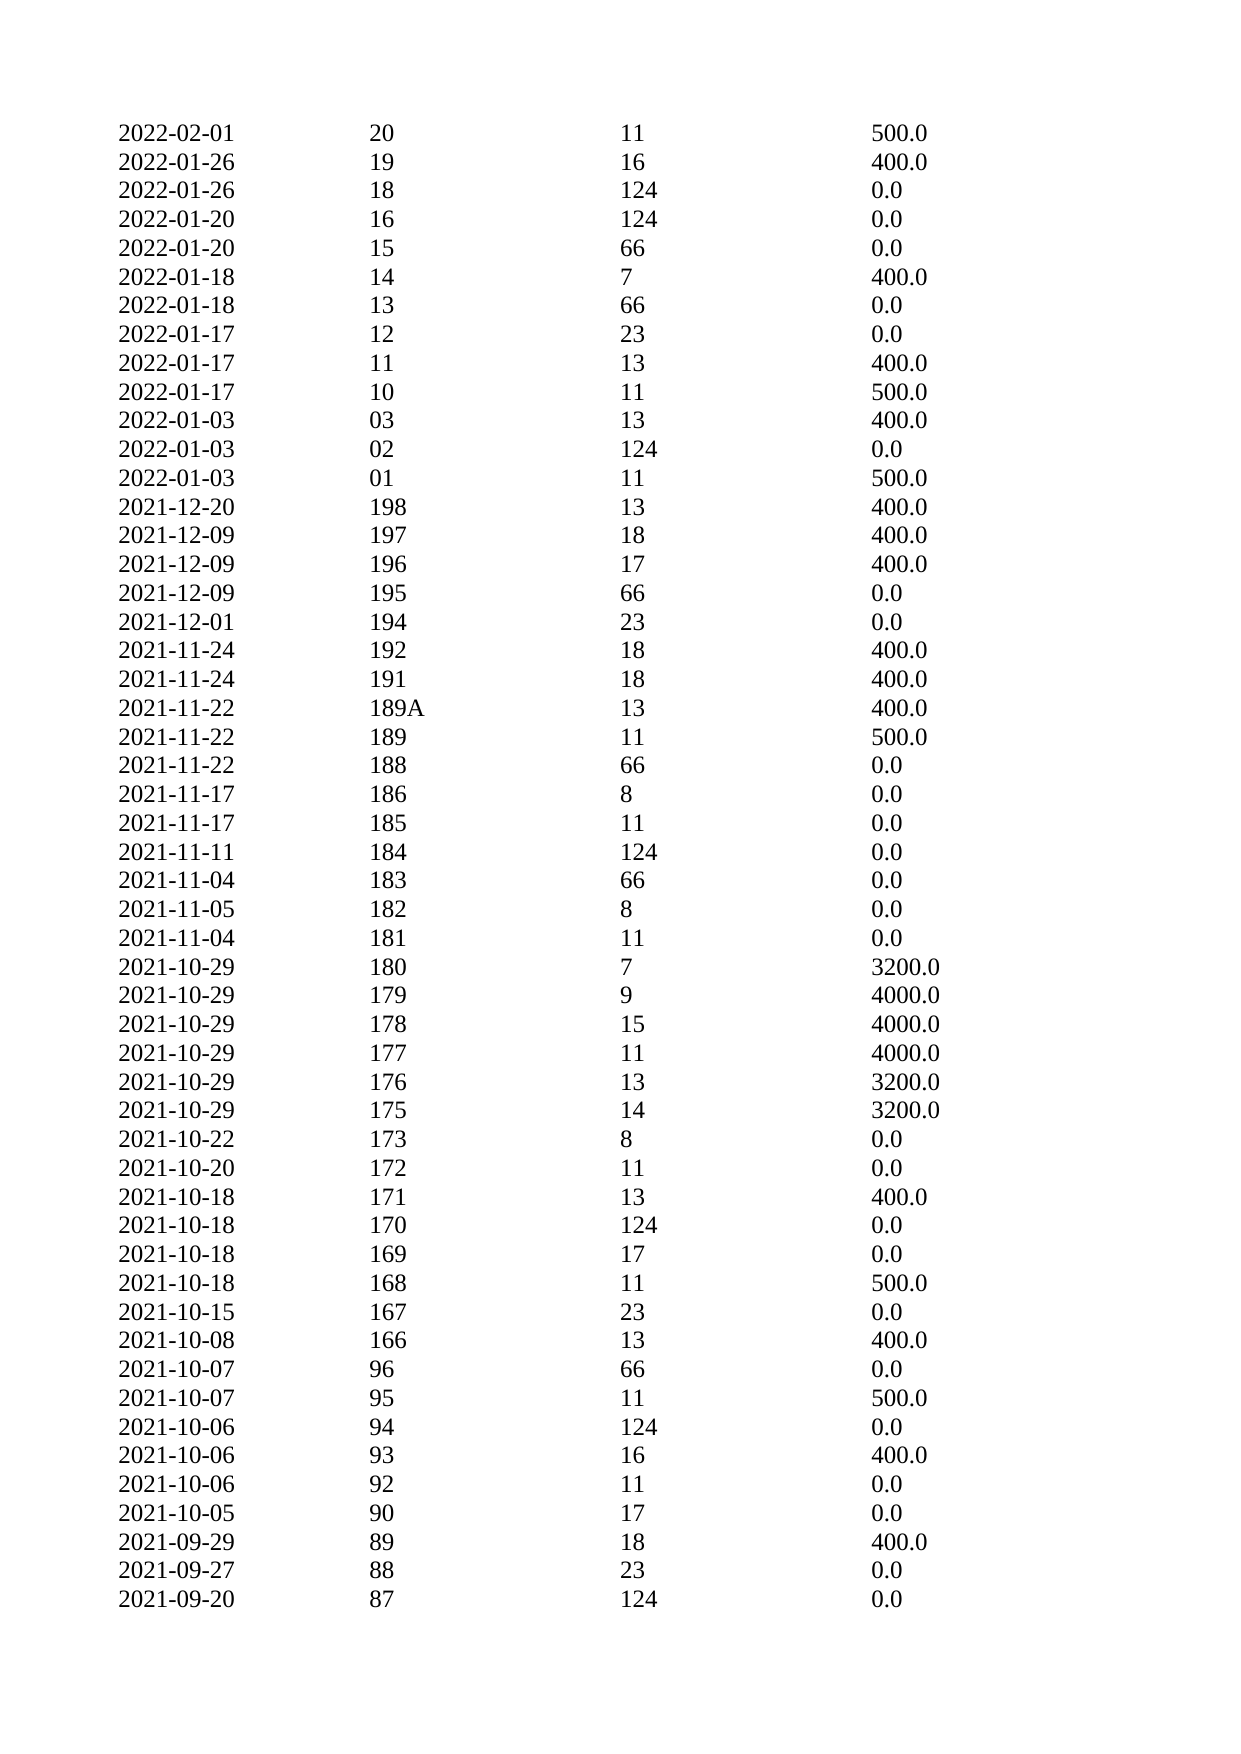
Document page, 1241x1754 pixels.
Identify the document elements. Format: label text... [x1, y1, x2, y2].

table_cell 0.0 [871, 176, 1122, 204]
table_cell 9 [620, 981, 871, 1009]
table_cell 4000.0 [871, 981, 1122, 1009]
table_cell 2022-01-20 [118, 233, 369, 262]
table_cell 2022-02-01 [118, 118, 369, 147]
table_cell 173 [369, 1124, 620, 1153]
table_cell 2021-10-29 [118, 981, 369, 1009]
table_cell 197 [369, 521, 620, 549]
table_cell 167 [369, 1297, 620, 1326]
table_cell 2021-09-27 [118, 1556, 369, 1584]
table_cell 66 [620, 751, 871, 779]
table_cell 179 [369, 981, 620, 1009]
table_cell 13 [620, 348, 871, 377]
table_cell 400.0 [871, 636, 1122, 664]
table_cell 11 [620, 923, 871, 952]
table_cell 400.0 [871, 348, 1122, 377]
table_cell 2022-01-26 [118, 176, 369, 204]
table_cell 2021-12-09 [118, 549, 369, 578]
table_cell 16 [369, 204, 620, 233]
table_cell 0.0 [871, 866, 1122, 894]
table_cell 2021-10-08 [118, 1326, 369, 1354]
table_cell 4000.0 [871, 1038, 1122, 1067]
table_cell 17 [620, 1498, 871, 1527]
table_cell 19 [369, 147, 620, 176]
table_cell 400.0 [871, 1441, 1122, 1469]
table_cell 13 [620, 1182, 871, 1211]
table_cell 0.0 [871, 808, 1122, 837]
table_cell 2021-10-29 [118, 952, 369, 981]
table_cell 18 [369, 176, 620, 204]
table_cell 18 [620, 1527, 871, 1556]
table_cell 400.0 [871, 262, 1122, 291]
table_cell 18 [620, 636, 871, 664]
table_cell 124 [620, 434, 871, 463]
table_cell 175 [369, 1096, 620, 1124]
table_cell 0.0 [871, 1211, 1122, 1239]
table_cell 2021-11-24 [118, 664, 369, 693]
table_cell 16 [620, 147, 871, 176]
table_cell 189A [369, 693, 620, 722]
table_cell 500.0 [871, 377, 1122, 406]
table_cell 182 [369, 894, 620, 923]
table_cell 400.0 [871, 147, 1122, 176]
table_cell 7 [620, 952, 871, 981]
table_cell 96 [369, 1354, 620, 1383]
table_cell 10 [369, 377, 620, 406]
table_cell 2022-01-03 [118, 434, 369, 463]
table_cell 2021-11-22 [118, 693, 369, 722]
table_cell 11 [620, 377, 871, 406]
table_cell 2022-01-17 [118, 319, 369, 348]
table_cell 2021-10-07 [118, 1354, 369, 1383]
table_cell 17 [620, 549, 871, 578]
table_cell 0.0 [871, 1584, 1122, 1613]
table_cell 20 [369, 118, 620, 147]
table_cell 13 [369, 291, 620, 319]
table_cell 124 [620, 204, 871, 233]
table_cell 2022-01-03 [118, 406, 369, 434]
table_cell 66 [620, 866, 871, 894]
table_cell 2021-10-18 [118, 1211, 369, 1239]
table_cell 2021-11-17 [118, 808, 369, 837]
table_cell 180 [369, 952, 620, 981]
table_cell 0.0 [871, 894, 1122, 923]
table_cell 0.0 [871, 233, 1122, 262]
table_cell 2021-10-06 [118, 1469, 369, 1498]
table_cell 23 [620, 1556, 871, 1584]
table_cell 400.0 [871, 693, 1122, 722]
table_cell 11 [620, 1038, 871, 1067]
table_cell 169 [369, 1239, 620, 1268]
table_cell 11 [369, 348, 620, 377]
table_cell 189 [369, 722, 620, 751]
table_cell 171 [369, 1182, 620, 1211]
table_cell 02 [369, 434, 620, 463]
table_cell 181 [369, 923, 620, 952]
table_cell 8 [620, 1124, 871, 1153]
table_cell 11 [620, 118, 871, 147]
table_cell 23 [620, 319, 871, 348]
table_cell 185 [369, 808, 620, 837]
table_cell 124 [620, 1412, 871, 1441]
table_cell 2021-10-29 [118, 1009, 369, 1038]
table_cell 0.0 [871, 779, 1122, 808]
table_cell 2022-01-18 [118, 291, 369, 319]
table_cell 2021-10-05 [118, 1498, 369, 1527]
table_cell 14 [369, 262, 620, 291]
table_cell 400.0 [871, 1527, 1122, 1556]
table_cell 8 [620, 894, 871, 923]
table_cell 2021-10-29 [118, 1038, 369, 1067]
table_cell 500.0 [871, 1268, 1122, 1297]
table_cell 400.0 [871, 1182, 1122, 1211]
table_cell 2021-10-18 [118, 1268, 369, 1297]
table_cell 2021-10-18 [118, 1182, 369, 1211]
table_cell 3200.0 [871, 1096, 1122, 1124]
table_cell 400.0 [871, 521, 1122, 549]
table_cell 2021-10-06 [118, 1441, 369, 1469]
table_cell 13 [620, 406, 871, 434]
table_cell 0.0 [871, 1412, 1122, 1441]
table_cell 15 [620, 1009, 871, 1038]
table_cell 172 [369, 1153, 620, 1182]
table_cell 178 [369, 1009, 620, 1038]
table_cell 66 [620, 1354, 871, 1383]
table_cell 66 [620, 291, 871, 319]
table_cell 166 [369, 1326, 620, 1354]
table_cell 2021-11-24 [118, 636, 369, 664]
table_cell 500.0 [871, 1383, 1122, 1412]
table_cell 11 [620, 1383, 871, 1412]
table_cell 0.0 [871, 1498, 1122, 1527]
table_cell 03 [369, 406, 620, 434]
table_cell 94 [369, 1412, 620, 1441]
table_cell 2021-09-20 [118, 1584, 369, 1613]
table_cell 2022-01-17 [118, 377, 369, 406]
table_cell 66 [620, 578, 871, 607]
table_cell 2021-11-04 [118, 923, 369, 952]
table_cell 124 [620, 1211, 871, 1239]
table_cell 2021-10-18 [118, 1239, 369, 1268]
table_cell 0.0 [871, 837, 1122, 866]
table_cell 66 [620, 233, 871, 262]
table_cell 15 [369, 233, 620, 262]
table_cell 18 [620, 521, 871, 549]
table_cell 11 [620, 808, 871, 837]
table_cell 2021-10-06 [118, 1412, 369, 1441]
table_cell 93 [369, 1441, 620, 1469]
table_cell 0.0 [871, 1153, 1122, 1182]
table_cell 0.0 [871, 1556, 1122, 1584]
table_cell 400.0 [871, 492, 1122, 521]
table_cell 2022-01-26 [118, 147, 369, 176]
table_cell 11 [620, 722, 871, 751]
table_cell 8 [620, 779, 871, 808]
table_cell 2021-11-22 [118, 722, 369, 751]
table_cell 0.0 [871, 1354, 1122, 1383]
table_cell 183 [369, 866, 620, 894]
table_cell 177 [369, 1038, 620, 1067]
table_cell 186 [369, 779, 620, 808]
table_cell 2021-12-09 [118, 578, 369, 607]
table_cell 184 [369, 837, 620, 866]
table_cell 3200.0 [871, 952, 1122, 981]
table_cell 2021-11-05 [118, 894, 369, 923]
table_cell 2021-10-15 [118, 1297, 369, 1326]
table_cell 2022-01-03 [118, 463, 369, 492]
table_cell 11 [620, 1268, 871, 1297]
table_cell 124 [620, 837, 871, 866]
table_cell 2021-12-09 [118, 521, 369, 549]
table_cell 13 [620, 1067, 871, 1096]
table_cell 0.0 [871, 1469, 1122, 1498]
table_cell 14 [620, 1096, 871, 1124]
table_cell 0.0 [871, 751, 1122, 779]
table_cell 0.0 [871, 607, 1122, 636]
table_cell 0.0 [871, 578, 1122, 607]
table_cell 2021-09-29 [118, 1527, 369, 1556]
table_cell 400.0 [871, 664, 1122, 693]
table_cell 01 [369, 463, 620, 492]
table_cell 13 [620, 693, 871, 722]
table_cell 191 [369, 664, 620, 693]
table_cell 13 [620, 1326, 871, 1354]
table_cell 89 [369, 1527, 620, 1556]
table_cell 2021-11-11 [118, 837, 369, 866]
table_cell 2021-12-01 [118, 607, 369, 636]
table_cell 196 [369, 549, 620, 578]
table_cell 168 [369, 1268, 620, 1297]
table_cell 198 [369, 492, 620, 521]
table_cell 400.0 [871, 549, 1122, 578]
table_cell 4000.0 [871, 1009, 1122, 1038]
table_cell 0.0 [871, 1239, 1122, 1268]
table_cell 176 [369, 1067, 620, 1096]
table_cell 7 [620, 262, 871, 291]
table_cell 11 [620, 463, 871, 492]
table_cell 0.0 [871, 1124, 1122, 1153]
table_cell 194 [369, 607, 620, 636]
table_cell 2021-12-20 [118, 492, 369, 521]
table_cell 500.0 [871, 463, 1122, 492]
table_cell 0.0 [871, 923, 1122, 952]
table_cell 13 [620, 492, 871, 521]
table_cell 170 [369, 1211, 620, 1239]
table_cell 2021-11-22 [118, 751, 369, 779]
table_cell 188 [369, 751, 620, 779]
table_cell 2022-01-17 [118, 348, 369, 377]
table_cell 2021-10-29 [118, 1096, 369, 1124]
table_cell 0.0 [871, 1297, 1122, 1326]
table_cell 23 [620, 1297, 871, 1326]
table_cell 12 [369, 319, 620, 348]
table_cell 192 [369, 636, 620, 664]
table_cell 400.0 [871, 406, 1122, 434]
table_cell 2021-10-20 [118, 1153, 369, 1182]
table_cell 2022-01-20 [118, 204, 369, 233]
table_cell 124 [620, 1584, 871, 1613]
table_cell 11 [620, 1153, 871, 1182]
table_cell 16 [620, 1441, 871, 1469]
table_cell 500.0 [871, 722, 1122, 751]
table_cell 92 [369, 1469, 620, 1498]
table_cell 17 [620, 1239, 871, 1268]
table_cell 124 [620, 176, 871, 204]
table_cell 2021-11-04 [118, 866, 369, 894]
table_cell 0.0 [871, 434, 1122, 463]
table_cell 90 [369, 1498, 620, 1527]
table_cell 3200.0 [871, 1067, 1122, 1096]
table_cell 2021-10-07 [118, 1383, 369, 1412]
table_cell 195 [369, 578, 620, 607]
table_cell 23 [620, 607, 871, 636]
table_cell 0.0 [871, 204, 1122, 233]
table_cell 95 [369, 1383, 620, 1412]
table_cell 87 [369, 1584, 620, 1613]
table_cell 18 [620, 664, 871, 693]
table_cell 2021-11-17 [118, 779, 369, 808]
table_cell 88 [369, 1556, 620, 1584]
table_cell 0.0 [871, 291, 1122, 319]
table_cell 0.0 [871, 319, 1122, 348]
table_cell 400.0 [871, 1326, 1122, 1354]
table_cell 2022-01-18 [118, 262, 369, 291]
table_cell 500.0 [871, 118, 1122, 147]
table_cell 11 [620, 1469, 871, 1498]
table_cell 2021-10-22 [118, 1124, 369, 1153]
table_cell 2021-10-29 [118, 1067, 369, 1096]
